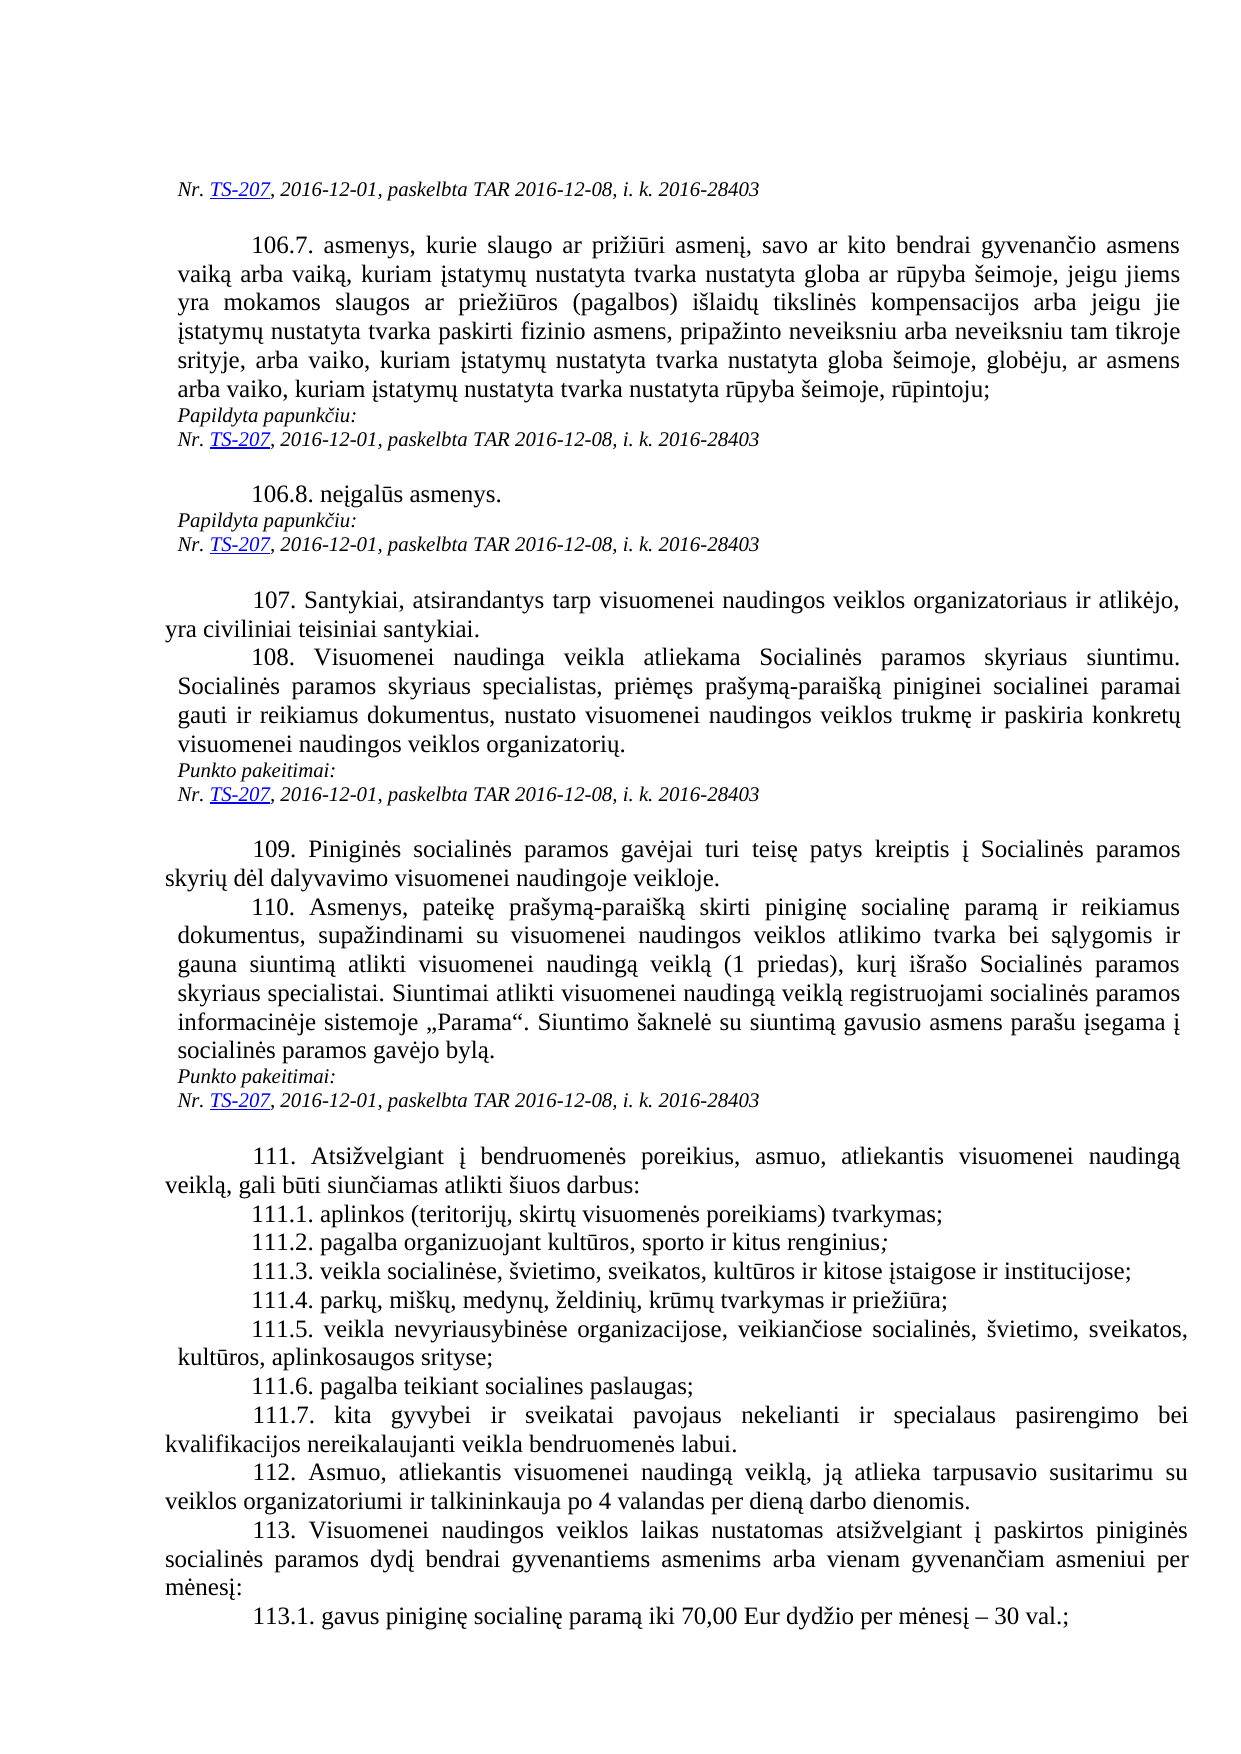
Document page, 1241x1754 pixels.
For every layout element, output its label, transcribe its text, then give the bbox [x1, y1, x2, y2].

text 111.3. veikla socialinėse, švietimo, sveikatos, kultūros ir kitose įstaigose ir institucijose; [177, 1256, 1189, 1285]
text 111.6. pagalba teikiant socialines paslaugas; [177, 1371, 1189, 1400]
text 106.7. asmenys, kurie slaugo ar prižiūri asmenį, savo ar kito bendrai gyvenančio asmens vaiką arba vaiką, kuriam įstatymų nustatyta tvarka nustatyta globa ar rūpyba šeimoje, jeigu jiems yra mokamos slaugos ar priežiūros (pagalbos) išlaidų tikslinės kompensacijos arba jeigu jie įstatymų nustatyta tvarka paskirti fizinio asmens, pripažinto neveiksniu arba neveiksniu tam tikroje srityje, arba vaiko, kuriam įstatymų nustatyta tvarka nustatyta globa šeimoje, globėju, ar asmens arba vaiko, kuriam įstatymų nustatyta tvarka nustatyta rūpyba šeimoje, rūpintoju; [177, 230, 1181, 402]
text 113.1. gavus piniginę socialinę paramą iki 70,00 Eur dydžio per mėnesį – 30 val.; [165, 1601, 1189, 1630]
text Punkto pakeitimai: [177, 757, 1181, 782]
text 106.8. neįgalūs asmenys. [177, 479, 1181, 508]
text 111. Atsižvelgiant į bendruomenės poreikius, asmuo, atliekantis visuomenei naudingą veiklą, gali būti siunčiamas atlikti šiuos darbus: [165, 1141, 1181, 1199]
text Nr. TS-207, 2016-12-01, paskelbta TAR 2016-12-08, i. k. 2016-28403 [177, 177, 1181, 201]
text 111.2. pagalba organizuojant kultūros, sporto ir kitus renginius; [177, 1227, 1189, 1256]
text Punkto pakeitimai: [177, 1064, 1181, 1088]
text Papildyta papunkčiu: [177, 508, 1181, 532]
text 108. Visuomenei naudinga veikla atliekama Socialinės paramos skyriaus siuntimu. Socialinės paramos skyriaus specialistas, priėmęs prašymą-paraišką piniginei socialinei paramai gauti ir reikiamus dokumentus, nustato visuomenei naudingos veiklos trukmę ir paskiria konkretų visuomenei naudingos veiklos organizatorių. [177, 642, 1181, 757]
text Nr. TS-207, 2016-12-01, paskelbta TAR 2016-12-08, i. k. 2016-28403 [177, 532, 1181, 556]
text 111.5. veikla nevyriausybinėse organizacijose, veikiančiose socialinės, švietimo, sveikatos, kultūros, aplinkosaugos srityse; [177, 1314, 1189, 1371]
text 110. Asmenys, pateikę prašymą-paraišką skirti piniginę socialinę paramą ir reikiamus dokumentus, supažindinami su visuomenei naudingos veiklos atlikimo tvarka bei sąlygomis ir gauna siuntimą atlikti visuomenei naudingą veiklą (1 priedas), kurį išrašo Socialinės paramos skyriaus specialistai. Siuntimai atlikti visuomenei naudingą veiklą registruojami socialinės paramos informacinėje sistemoje „Parama“. Siuntimo šaknelė su siuntimą gavusio asmens parašu įsegama į socialinės paramos gavėjo bylą. [177, 892, 1181, 1064]
text 111.7. kita gyvybei ir sveikatai pavojaus nekelianti ir specialaus pasirengimo bei kvalifikacijos nereikalaujanti veikla bendruomenės labui. [165, 1400, 1189, 1457]
text 113. Visuomenei naudingos veiklos laikas nustatomas atsižvelgiant į paskirtos piniginės socialinės paramos dydį bendrai gyvenantiems asmenims arba vienam gyvenančiam asmeniui per mėnesį: [165, 1515, 1189, 1601]
text Nr. TS-207, 2016-12-01, paskelbta TAR 2016-12-08, i. k. 2016-28403 [177, 427, 1181, 451]
text Nr. TS-207, 2016-12-01, paskelbta TAR 2016-12-08, i. k. 2016-28403 [177, 782, 1181, 806]
text 111.1. aplinkos (teritorijų, skirtų visuomenės poreikiams) tvarkymas; [177, 1199, 1189, 1227]
text 112. Asmuo, atliekantis visuomenei naudingą veiklą, ją atlieka tarpusavio susitarimu su veiklos organizatoriumi ir talkininkauja po 4 valandas per dieną darbo dienomis. [165, 1457, 1189, 1515]
text 111.4. parkų, miškų, medynų, želdinių, krūmų tvarkymas ir priežiūra; [177, 1285, 1189, 1314]
text 109. Piniginės socialinės paramos gavėjai turi teisę patys kreiptis į Socialinės paramos skyrių dėl dalyvavimo visuomenei naudingoje veikloje. [165, 834, 1181, 892]
text 107. Santykiai, atsirandantys tarp visuomenei naudingos veiklos organizatoriaus ir atlikėjo, yra civiliniai teisiniai santykiai. [165, 585, 1181, 642]
text Nr. TS-207, 2016-12-01, paskelbta TAR 2016-12-08, i. k. 2016-28403 [177, 1088, 1181, 1112]
text Papildyta papunkčiu: [177, 402, 1181, 427]
